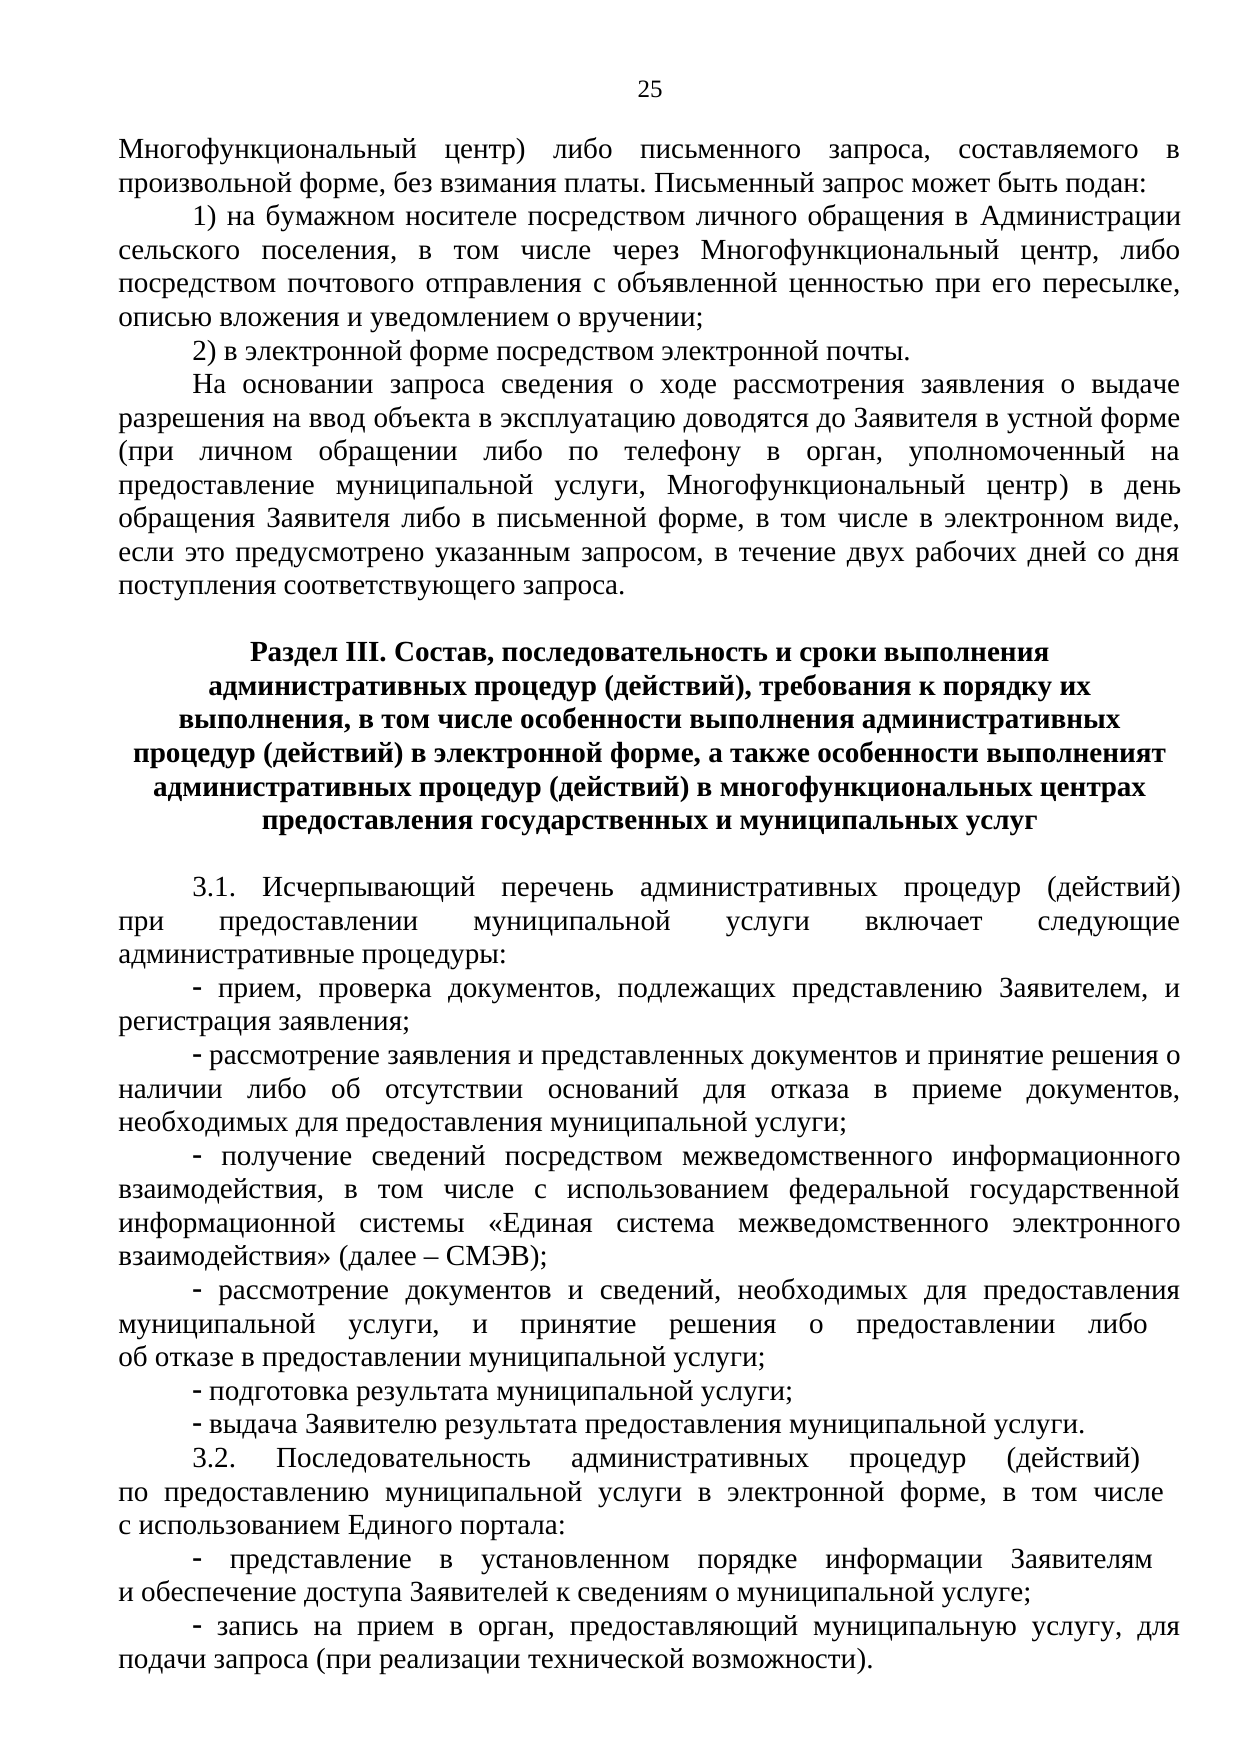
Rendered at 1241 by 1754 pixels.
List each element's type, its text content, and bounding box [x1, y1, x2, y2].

text  получение сведений посредством межведомственного информационного взаимодействия, в том числе с использованием федеральной государственной информационной системы «Единая система межведомственного электронного взаимодействия» (далее – СМЭВ); [118, 1138, 1181, 1272]
text Раздел III. Состав, последовательность и сроки выполнения административных процедур (действий), требования к порядку их выполнения, в том числе особенности выполнения административных процедур (действий) в электронной форме, а также особенности выполненият административных процедур (действий) в многофункциональных центрах предоставления государственных и муниципальных услуг [118, 634, 1181, 836]
text 2) в электронной форме посредством электронной почты. [118, 333, 1181, 366]
text  подготовка результата муниципальной услуги; [118, 1373, 1181, 1406]
text 3.1. Исчерпывающий перечень административных процедур (действий) при предоставлении муниципальной услуги включает следующие административные процедуры: [118, 869, 1181, 970]
text  рассмотрение документов и сведений, необходимых для предоставления муниципальной услуги, и принятие решения о предоставлении либо об отказе в предоставлении муниципальной услуги; [118, 1272, 1181, 1373]
text  рассмотрение заявления и представленных документов и принятие решения о наличии либо об отсутствии оснований для отказа в приеме документов, необходимых для предоставления муниципальной услуги; [118, 1037, 1181, 1138]
text Многофункциональный центр) либо письменного запроса, составляемого в произвольной форме, без взимания платы. Письменный запрос может быть подан: [118, 131, 1181, 198]
text  представление в установленном порядке информации Заявителям и обеспечение доступа Заявителей к сведениям о муниципальной услуге; [118, 1541, 1181, 1608]
text  запись на прием в орган, предоставляющий муниципальную услугу, для подачи запроса (при реализации технической возможности). [118, 1608, 1181, 1675]
text  прием, проверка документов, подлежащих представлению Заявителем, и регистрация заявления; [118, 970, 1181, 1037]
text На основании запроса сведения о ходе рассмотрения заявления о выдаче разрешения на ввод объекта в эксплуатацию доводятся до Заявителя в устной форме (при личном обращении либо по телефону в орган, уполномоченный на предоставление муниципальной услуги, Многофункциональный центр) в день обращения Заявителя либо в письменной форме, в том числе в электронном виде, если это предусмотрено указанным запросом, в течение двух рабочих дней со дня поступления соответствующего запроса. [118, 366, 1181, 601]
text 3.2. Последовательность административных процедур (действий) по предоставлению муниципальной услуги в электронной форме, в том числе с использованием Единого портала: [118, 1440, 1181, 1541]
text  выдача Заявителю результата предоставления муниципальной услуги. [118, 1406, 1181, 1440]
text 1) на бумажном носителе посредством личного обращения в Администрации сельского поселения, в том числе через Многофункциональный центр, либо посредством почтового отправления с объявленной ценностью при его пересылке, описью вложения и уведомлением о вручении; [118, 198, 1181, 333]
